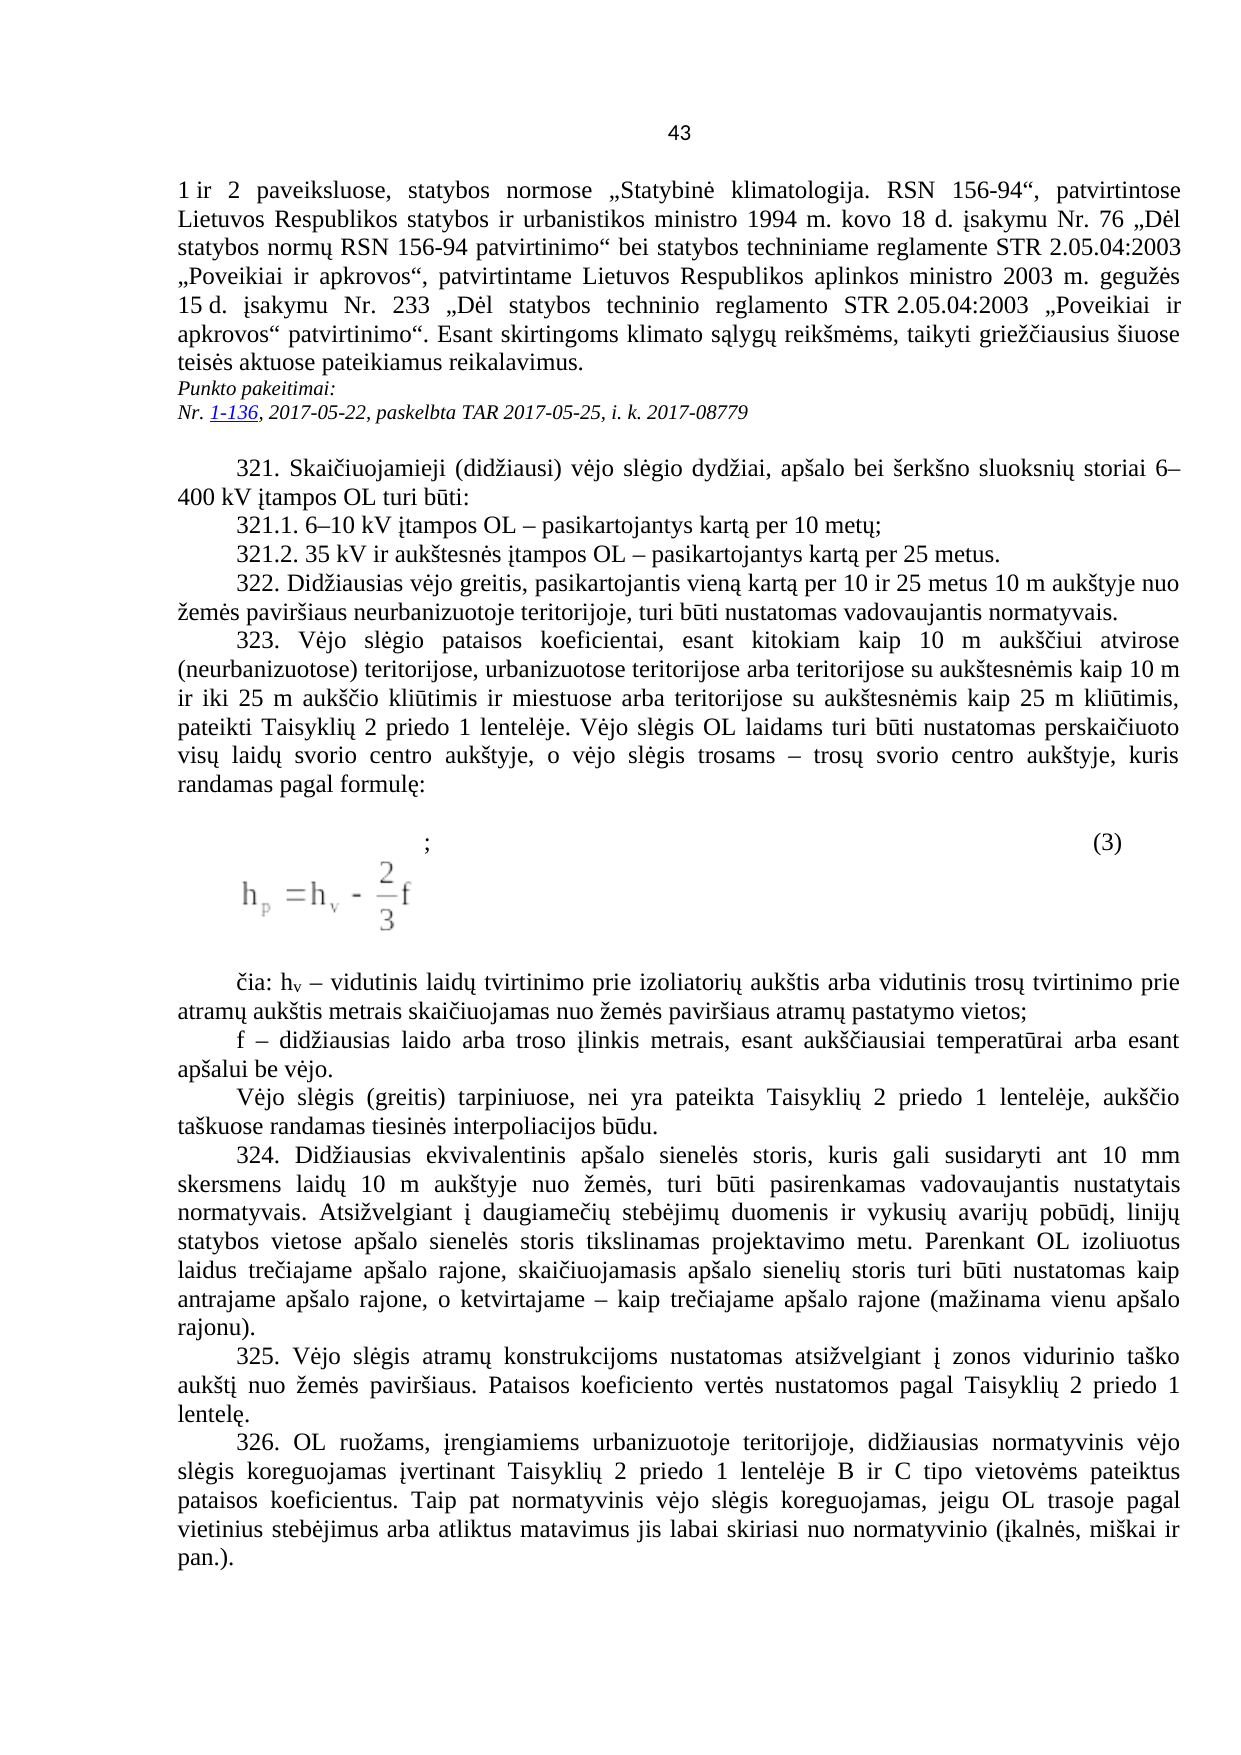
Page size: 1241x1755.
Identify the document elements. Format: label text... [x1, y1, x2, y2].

text Nr. 1-136, 2017-05-22, paskelbta TAR 2017-05-25, i. k. 2017-08779 [177, 400, 1181, 424]
text 321. Skaičiuojamieji (didžiausi) vėjo slėgio dydžiai, apšalo bei šerkšno sluoksnių storiai 6–400 kV įtampos OL turi būti: [177, 453, 1181, 511]
text 324. Didžiausias ekvivalentinis apšalo sienelės storis, kuris gali susidaryti ant 10 mm skersmens laidų 10 m aukštyje nuo žemės, turi būti pasirenkamas vadovaujantis nustatytais normatyvais. Atsižvelgiant į daugiamečių stebėjimų duomenis ir vykusių avarijų pobūdį, linijų statybos vietose apšalo sienelės storis tikslinamas projektavimo metu. Parenkant OL izoliuotus laidus trečiajame apšalo rajone, skaičiuojamasis apšalo sienelių storis turi būti nustatomas kaip antrajame apšalo rajone, o ketvirtajame – kaip trečiajame apšalo rajone (mažinama vienu apšalo rajonu). [177, 1140, 1181, 1341]
text 321.1. 6–10 kV įtampos OL – pasikartojantys kartą per 10 metų; [177, 511, 1181, 539]
text 1 ir 2 paveiksluose, statybos normose „Statybinė klimatologija. RSN 156-94“, patvirtintose Lietuvos Respublikos statybos ir urbanistikos ministro 1994 m. kovo 18 d. įsakymu Nr. 76 „Dėl statybos normų RSN 156-94 patvirtinimo“ bei statybos techniniame reglamente STR 2.05.04:2003 „Poveikiai ir apkrovos“, patvirtintame Lietuvos Respublikos aplinkos ministro 2003 m. gegužės 15 d. įsakymu Nr. 233 „Dėl statybos techninio reglamento STR 2.05.04:2003 „Poveikiai ir apkrovos“ patvirtinimo“. Esant skirtingoms klimato sąlygų reikšmėms, taikyti griežčiausius šiuose teisės aktuose pateikiamus reikalavimus. [177, 175, 1181, 376]
text Punkto pakeitimai: [177, 376, 1181, 400]
text čia: hv – vidutinis laidų tvirtinimo prie izoliatorių aukštis arba vidutinis trosų tvirtinimo prie atramų aukštis metrais skaičiuojamas nuo žemės paviršiaus atramų pastatymo vietos; [177, 967, 1181, 1025]
text hp=hv – 2/3*f; (3) [177, 827, 1181, 939]
text f – didžiausias laido arba troso įlinkis metrais, esant aukščiausiai temperatūrai arba esant apšalui be vėjo. [177, 1025, 1181, 1082]
text 326. OL ruožams, įrengiamiems urbanizuotoje teritorijoje, didžiausias normatyvinis vėjo slėgis koreguojamas įvertinant Taisyklių 2 priedo 1 lentelėje B ir C tipo vietovėms pateiktus pataisos koeficientus. Taip pat normatyvinis vėjo slėgis koreguojamas, jeigu OL trasoje pagal vietinius stebėjimus arba atliktus matavimus jis labai skiriasi nuo normatyvinio (įkalnės, miškai ir pan.). [177, 1427, 1181, 1571]
text Vėjo slėgis (greitis) tarpiniuose, nei yra pateikta Taisyklių 2 priedo 1 lentelėje, aukščio taškuose randamas tiesinės interpoliacijos būdu. [177, 1082, 1181, 1140]
text 325. Vėjo slėgis atramų konstrukcijoms nustatomas atsižvelgiant į zonos vidurinio taško aukštį nuo žemės paviršiaus. Pataisos koeficiento vertės nustatomos pagal Taisyklių 2 priedo 1 lentelę. [177, 1341, 1181, 1427]
text 323. Vėjo slėgio pataisos koeficientai, esant kitokiam kaip 10 m aukščiui atvirose (neurbanizuotose) teritorijose, urbanizuotose teritorijose arba teritorijose su aukštesnėmis kaip 10 m ir iki 25 m aukščio kliūtimis ir miestuose arba teritorijose su aukštesnėmis kaip 25 m kliūtimis, pateikti Taisyklių 2 priedo 1 lentelėje. Vėjo slėgis OL laidams turi būti nustatomas perskaičiuoto visų laidų svorio centro aukštyje, o vėjo slėgis trosams – trosų svorio centro aukštyje, kuris randamas pagal formulę: [177, 626, 1181, 798]
text 321.2. 35 kV ir aukštesnės įtampos OL – pasikartojantys kartą per 25 metus. [177, 539, 1181, 568]
text 322. Didžiausias vėjo greitis, pasikartojantis vieną kartą per 10 ir 25 metus 10 m aukštyje nuo žemės paviršiaus neurbanizuotoje teritorijoje, turi būti nustatomas vadovaujantis normatyvais. [177, 568, 1181, 626]
